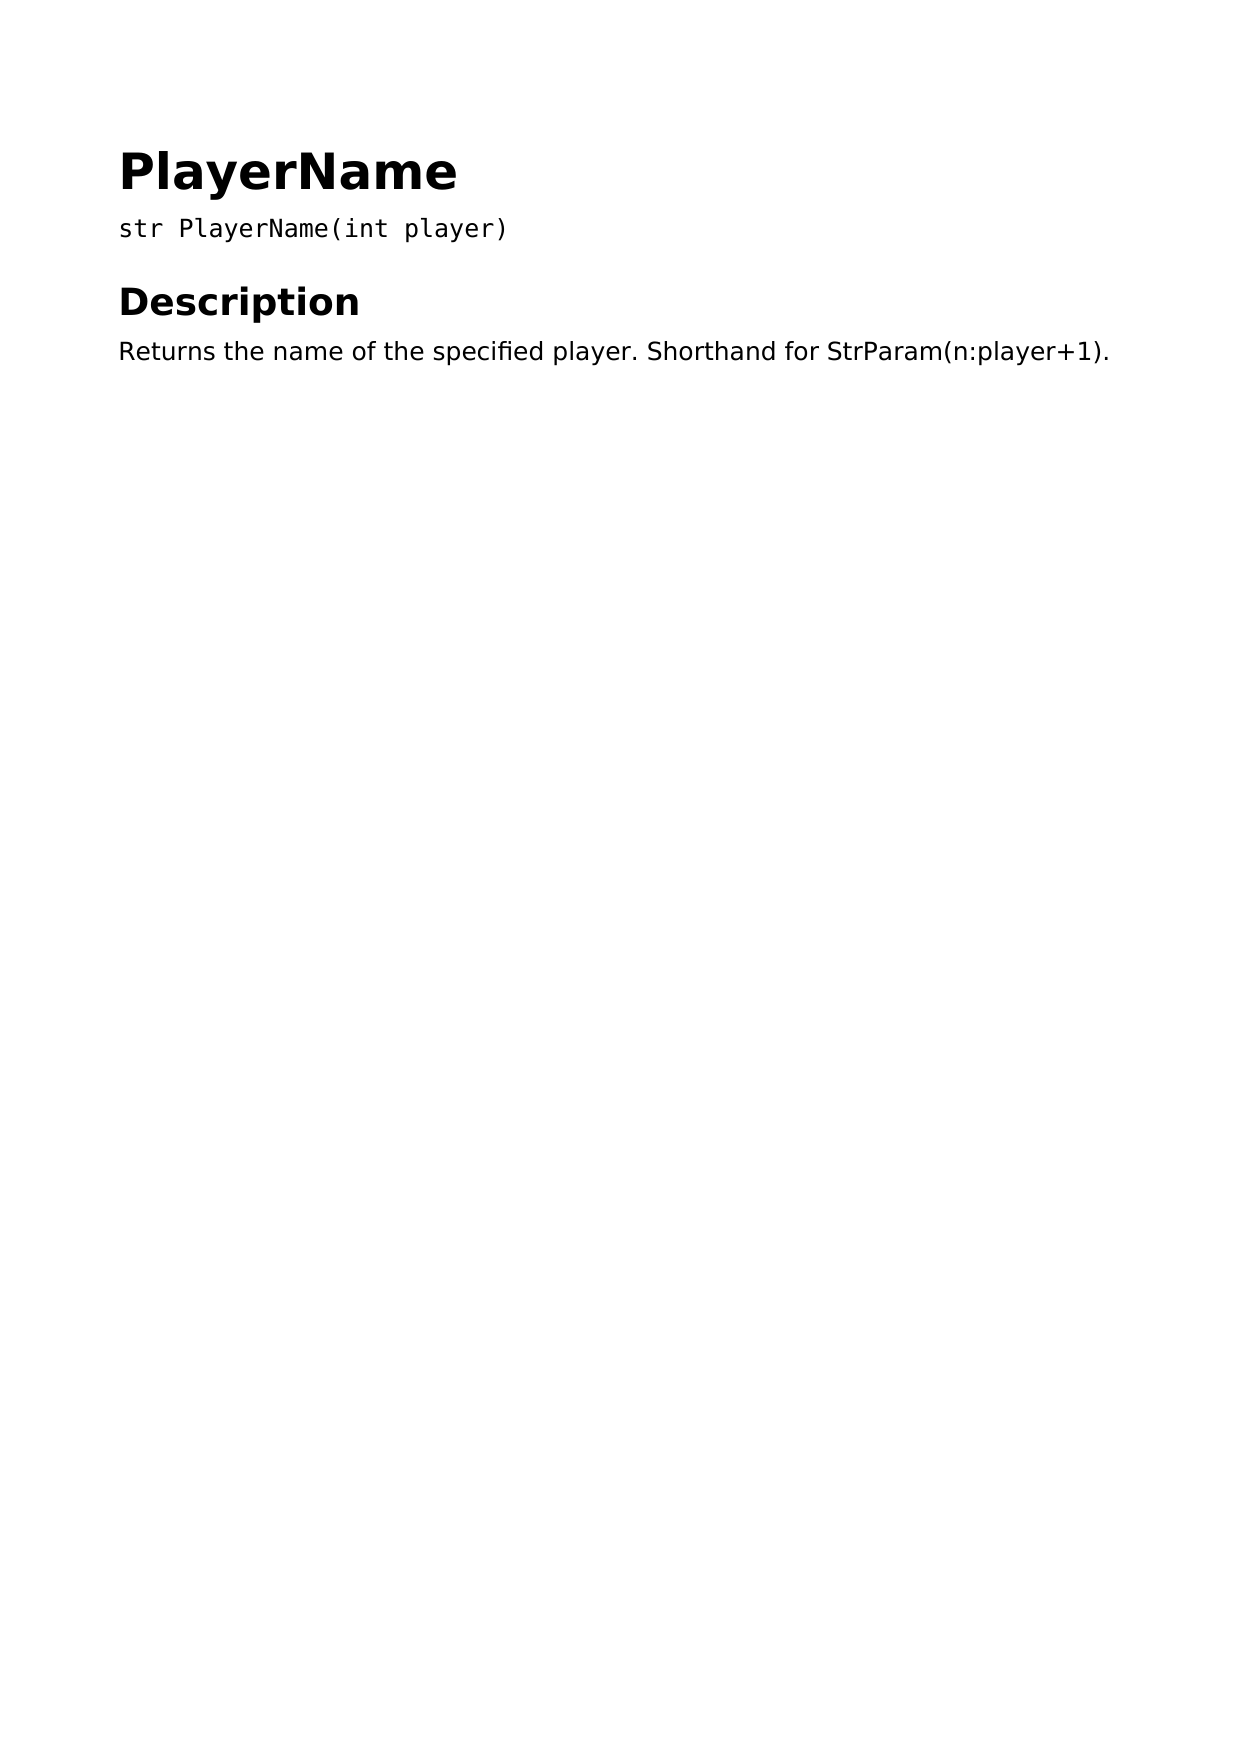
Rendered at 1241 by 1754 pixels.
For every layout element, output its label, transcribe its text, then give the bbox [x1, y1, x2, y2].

subtitle Description [118, 281, 1122, 324]
text str PlayerName(int player) [118, 214, 1122, 243]
subtitle PlayerName [118, 143, 1122, 201]
text Returns the name of the specified player. Shorthand for StrParam(n:player+1). [118, 337, 1122, 366]
